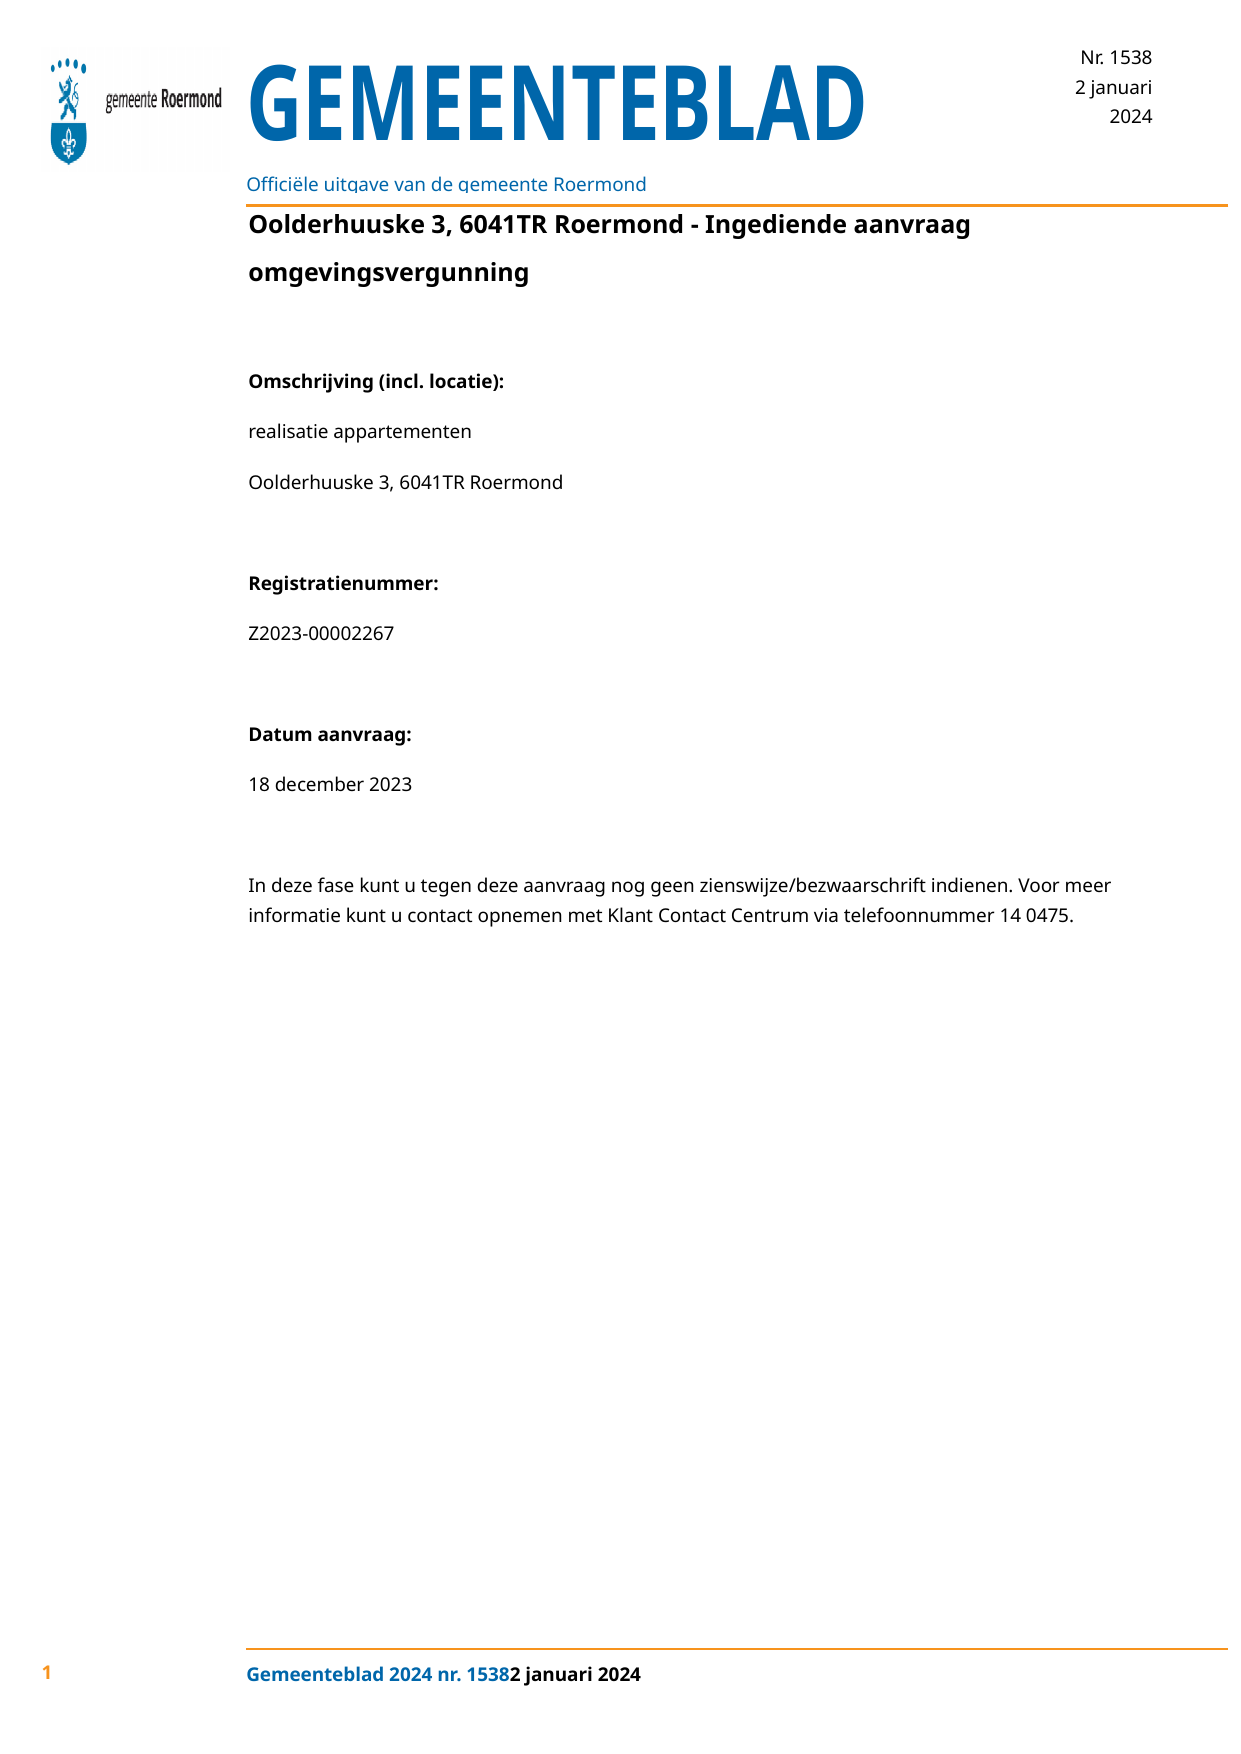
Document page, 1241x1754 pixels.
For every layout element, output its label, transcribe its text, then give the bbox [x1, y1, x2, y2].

text In deze fase kunt u tegen deze aanvraag nog geen zienswijze/bezwaarschrift indienen. Voor meer informatie kunt u contact opnemen met Klant Contact Centrum via telefoonnummer 14 0475. [248, 872, 1152, 928]
text Omschrijving (incl. locatie): [248, 368, 1152, 394]
text Oolderhuuske 3, 6041TR Roermond - Ingediende aanvraag omgevingsvergunning [248, 207, 1152, 288]
text 18 december 2023 [248, 772, 1152, 797]
picture [41, 47, 231, 172]
text Z2023-00002267 [248, 620, 1152, 646]
text Datum aanvraag: [248, 721, 1152, 747]
text Oolderhuuske 3, 6041TR Roermond [248, 469, 1152, 495]
text Registratienummer: [248, 570, 1152, 596]
text realisatie appartementen [248, 419, 1152, 444]
